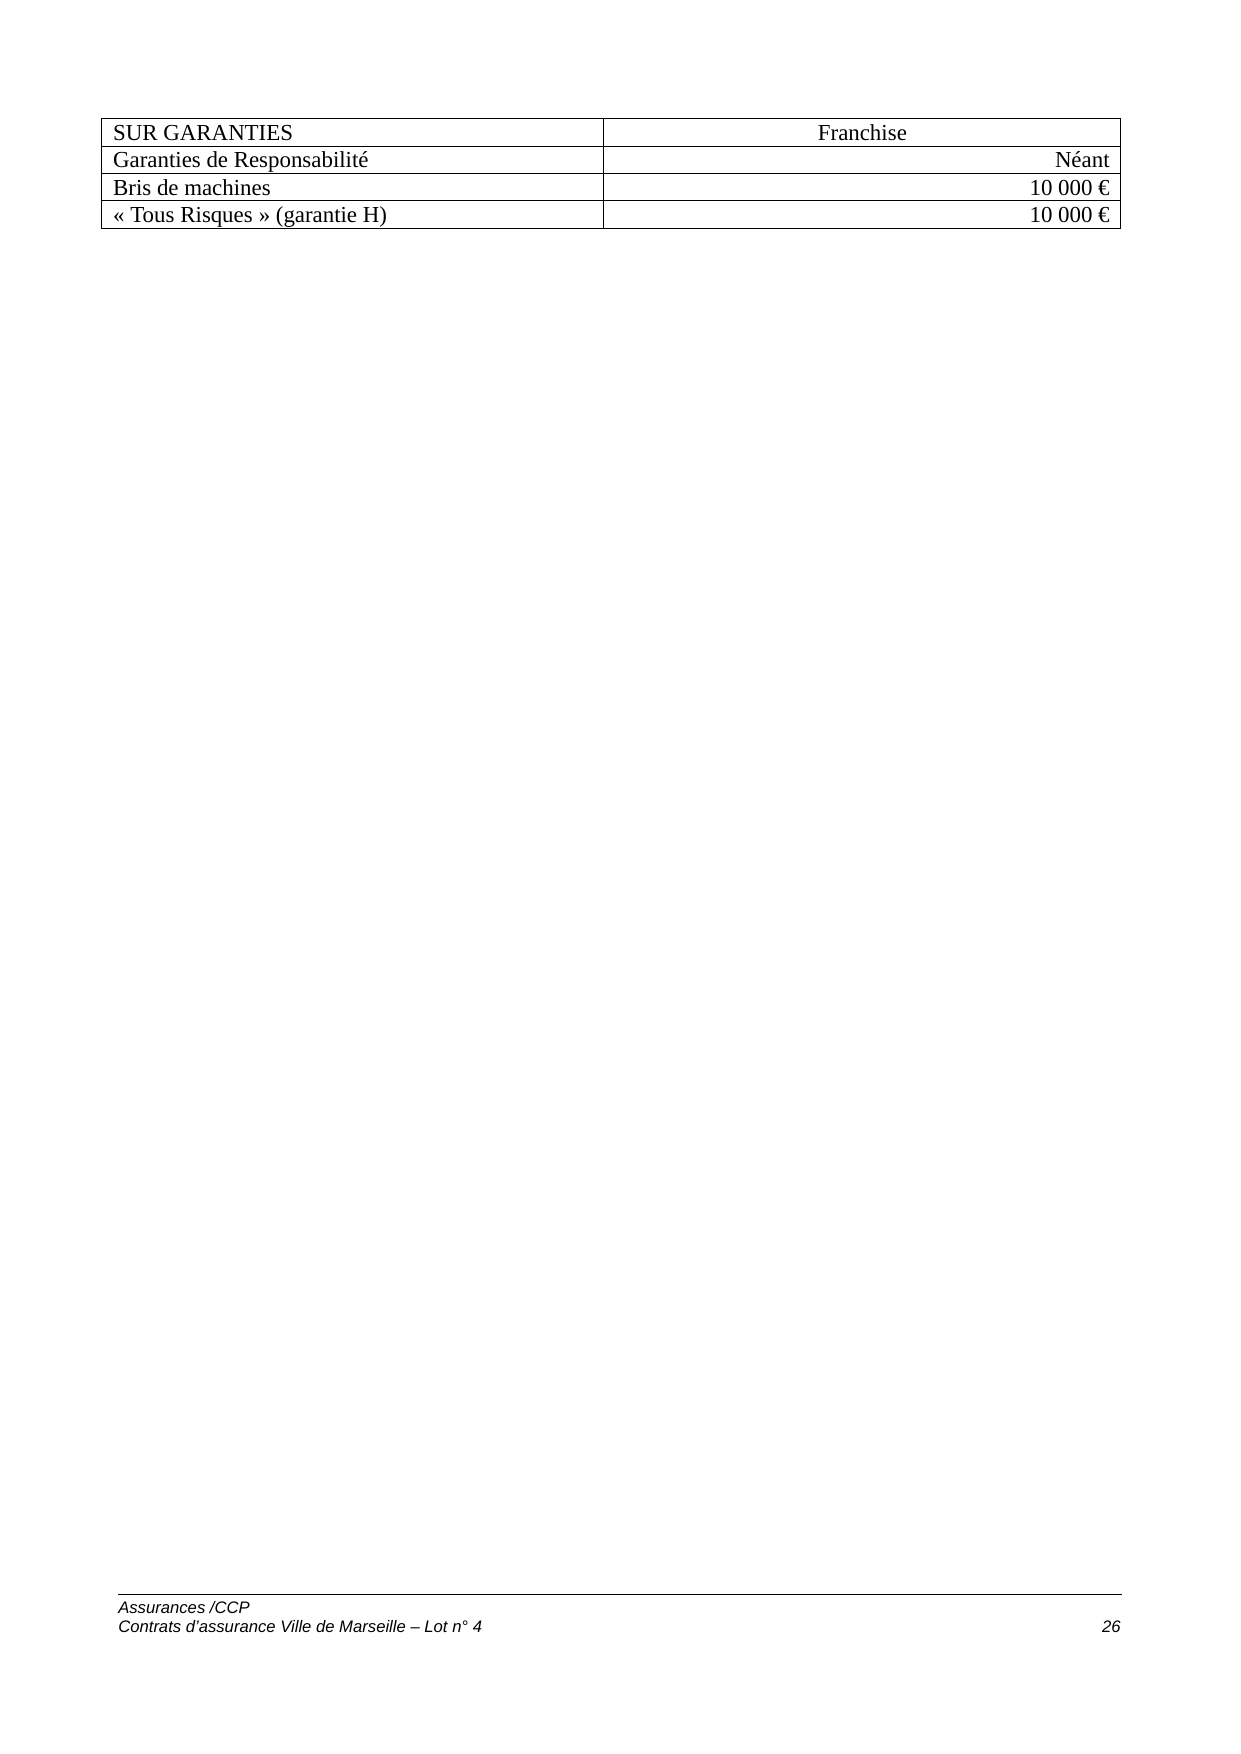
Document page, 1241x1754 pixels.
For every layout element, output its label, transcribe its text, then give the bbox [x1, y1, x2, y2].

table_header Franchise [604, 119, 1120, 146]
table_cell 10 000 € [604, 201, 1120, 228]
table_cell 10 000 € [604, 174, 1120, 200]
table_cell Garanties de Responsabilité [102, 147, 603, 173]
table_cell « Tous Risques » (garantie H) [102, 201, 603, 228]
table_header SUR GARANTIES [102, 119, 603, 146]
table_cell Bris de machines [102, 174, 603, 200]
table_cell Néant [604, 147, 1120, 173]
